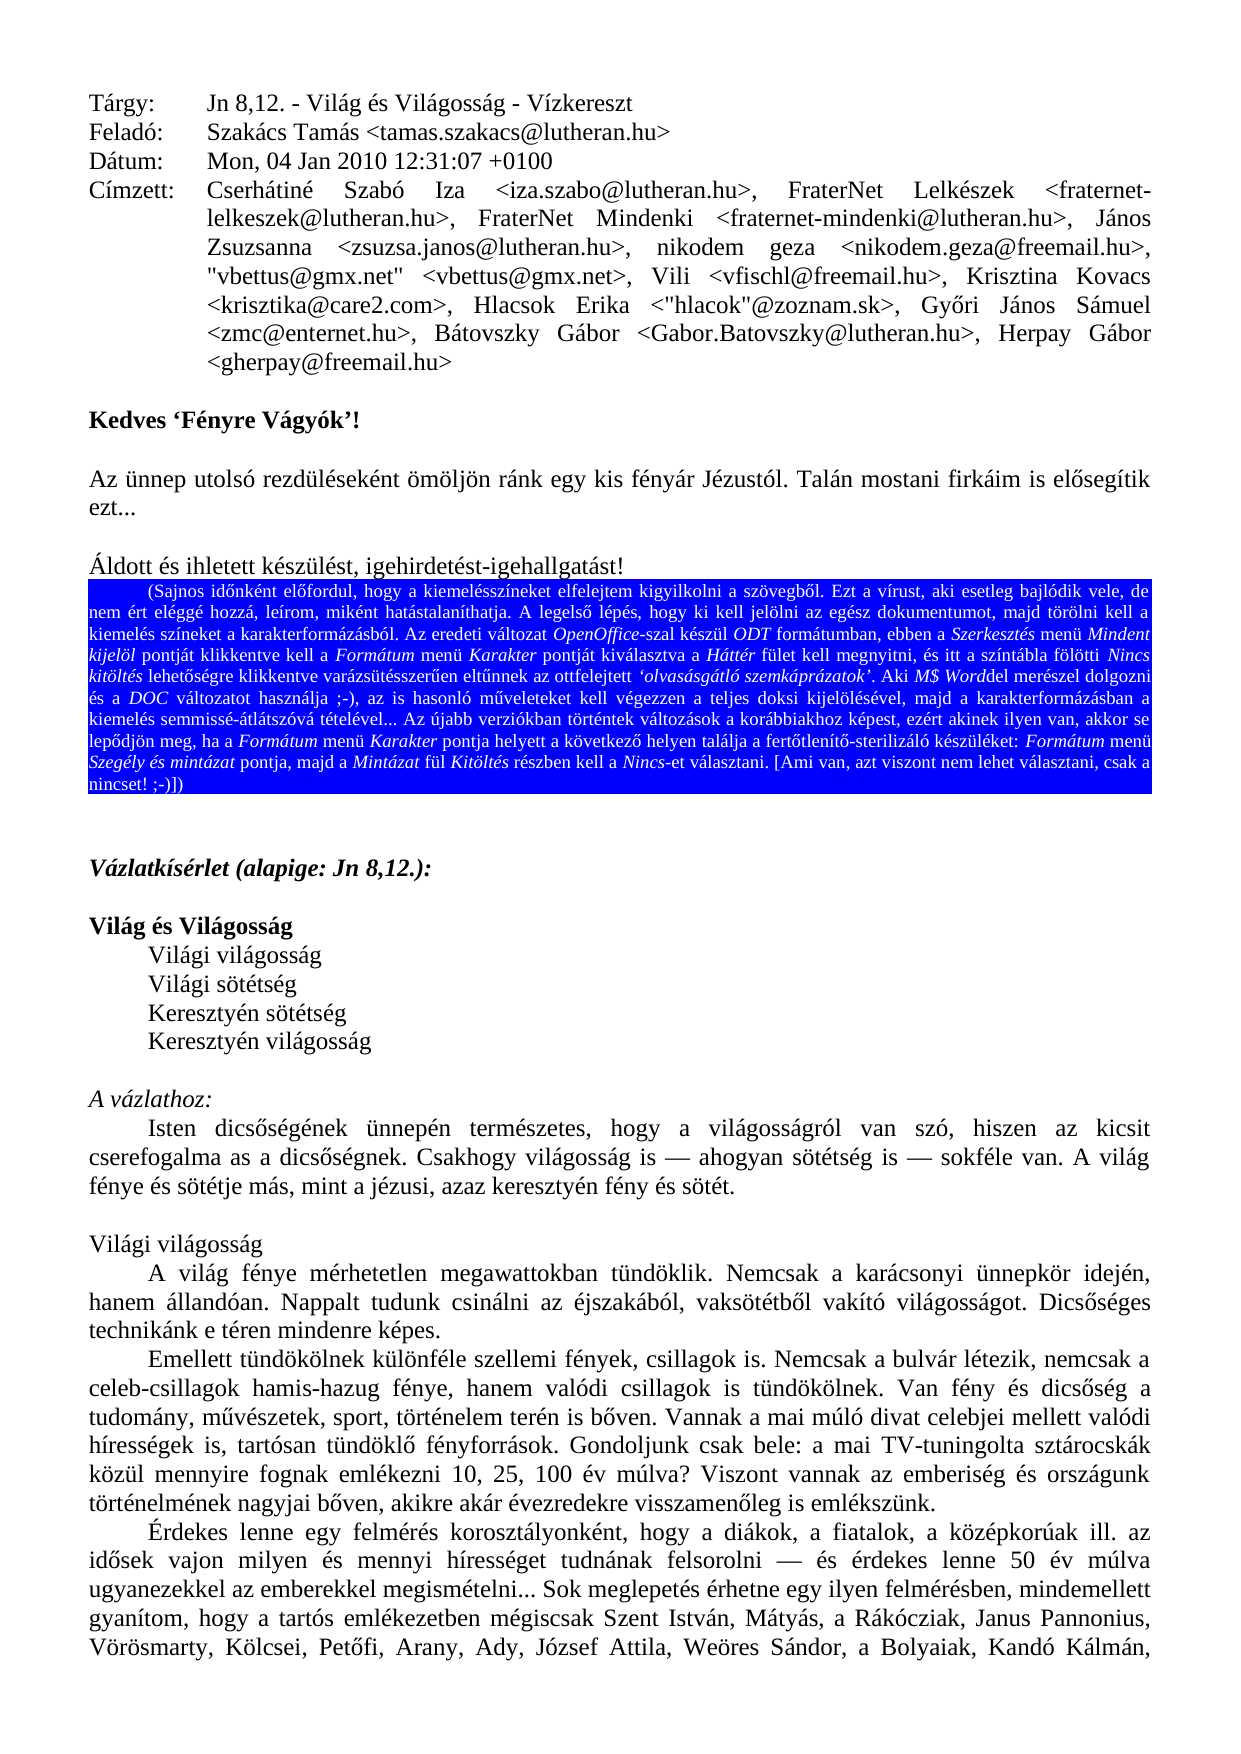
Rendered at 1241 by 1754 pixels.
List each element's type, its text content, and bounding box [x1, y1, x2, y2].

text Érdekes lenne egy felmérés korosztályonként, hogy a diákok, a fiatalok, a középkorúak ill. az idősek vajon milyen és mennyi hírességet tudnának felsorolni ― és érdekes lenne 50 év múlva ugyanezekkel az emberekkel megismételni... Sok meglepetés érhetne egy ilyen felmérésben, mindemellett gyanítom, hogy a tartós emlékezetben mégiscsak Szent István, Mátyás, a Rákócziak, Janus Pannonius, Vörösmarty, Kölcsei, Petőfi, Arany, Ady, József Attila, Weöres Sándor, a Bolyaiak, Kandó Kálmán, [88, 1517, 1152, 1660]
text Világi világosság [88, 1229, 1152, 1258]
text Vázlatkísérlet (alapige: Jn 8,12.): [88, 853, 1152, 882]
text Isten dicsőségének ünnepén természetes, hogy a világosságról van szó, hiszen az kicsit cserefogalma as a dicsőségnek. Csakhogy világosság is ― ahogyan sötétség is ― sokféle van. A világ fénye és sötétje más, mint a jézusi, azaz keresztyén fény és sötét. [88, 1113, 1152, 1199]
text Címzett: Cserhátiné Szabó Iza <iza.szabo@lutheran.hu>, FraterNet Lelkészek <fraternet-lelkeszek@lutheran.hu>, FraterNet Mindenki <fraternet-mindenki@lutheran.hu>, János Zsuzsanna <zsuzsa.janos@lutheran.hu>, nikodem geza <nikodem.geza@freemail.hu>, "vbettus@gmx.net" <vbettus@gmx.net>, Vili <vfischl@freemail.hu>, Krisztina Kovacs <krisztika@care2.com>, Hlacsok Erika <"hlacok"@zoznam.sk>, Győri János Sámuel <zmc@enternet.hu>, Bátovszky Gábor <Gabor.Batovszky@lutheran.hu>, Herpay Gábor <gherpay@freemail.hu> [88, 175, 1152, 376]
text Világi sötétség [88, 969, 1152, 998]
text Világ és Világosság [88, 911, 1152, 940]
text Keresztyén világosság [88, 1026, 1152, 1055]
text Az ünnep utolsó rezdüléseként ömöljön ránk egy kis fényár Jézustól. Talán mostani firkáim is elősegítik ezt... [88, 464, 1152, 521]
text Emellett tündökölnek különféle szellemi fények, csillagok is. Nemcsak a bulvár létezik, nemcsak a celeb-csillagok hamis-hazug fénye, hanem valódi csillagok is tündökölnek. Van fény és dicsőség a tudomány, művészetek, sport, történelem terén is bőven. Vannak a mai múló divat celebjei mellett valódi hírességek is, tartósan tündöklő fényforrások. Gondoljunk csak bele: a mai TV-tuningolta sztárocskák közül mennyire fognak emlékezni 10, 25, 100 év múlva? Viszont vannak az emberiség és országunk történelmének nagyjai bőven, akikre akár évezredekre visszamenőleg is emlékszünk. [88, 1344, 1152, 1517]
text A világ fénye mérhetetlen megawattokban tündöklik. Nemcsak a karácsonyi ünnepkör idején, hanem állandóan. Nappalt tudunk csinálni az éjszakából, vaksötétből vakító világosságot. Dicsőséges technikánk e téren mindenre képes. [88, 1258, 1152, 1344]
text Keresztyén sötétség [88, 998, 1152, 1026]
text Dátum: Mon, 04 Jan 2010 12:31:07 +0100 [88, 146, 1152, 175]
text Feladó: Szakács Tamás <tamas.szakacs@lutheran.hu> [88, 117, 1152, 146]
text A vázlathoz: [88, 1084, 1152, 1113]
text (Sajnos időnként előfordul, hogy a kiemelésszíneket elfelejtem kigyilkolni a szövegből. Ezt a vírust, aki esetleg bajlódik vele, de nem ért eléggé hozzá, leírom, miként hatástalaníthatja. A legelső lépés, hogy ki kell jelölni az egész dokumentumot, majd törölni kell a kiemelés színeket a karakterformázásból. Az eredeti változat OpenOffice-szal készül ODT formátumban, ebben a Szerkesztés menü Mindent kijelöl pontját klikkentve kell a Formátum menü Karakter pontját kiválasztva a Háttér fület kell megnyitni, és itt a színtábla fölötti Nincs kitöltés lehetőségre klikkentve varázsütésszerűen eltűnnek az ottfelejtett ‘olvasásgátló szemkáprázatok’. Aki M$ Worddel merészel dolgozni és a DOC változatot használja ;‑), az is hasonló műveleteket kell végezzen a teljes doksi kijelölésével, majd a karakterformázásban a kiemelés semmissé-átlátszóvá tételével... Az újabb verziókban történtek változások a korábbiakhoz képest, ezért akinek ilyen van, akkor se lepődjön meg, ha a Formátum menü Karakter pontja helyett a következő helyen találja a fertőtlenítő-sterilizáló készüléket: Formátum menü Szegély és mintázat pontja, majd a Mintázat fül Kitöltés részben kell a Nincs-et választani. [Ami van, azt viszont nem lehet választani, csak a nincset! ;‑)]) [88, 579, 1152, 794]
text Áldott és ihletett készülést, igehirdetést-igehallgatást! [88, 551, 1152, 579]
subtitle Kedves ‘Fényre Vágyók’! [88, 406, 1152, 434]
text Világi világosság [88, 940, 1152, 969]
text Tárgy: Jn 8,12. - Világ és Világosság - Vízkereszt [88, 88, 1152, 117]
